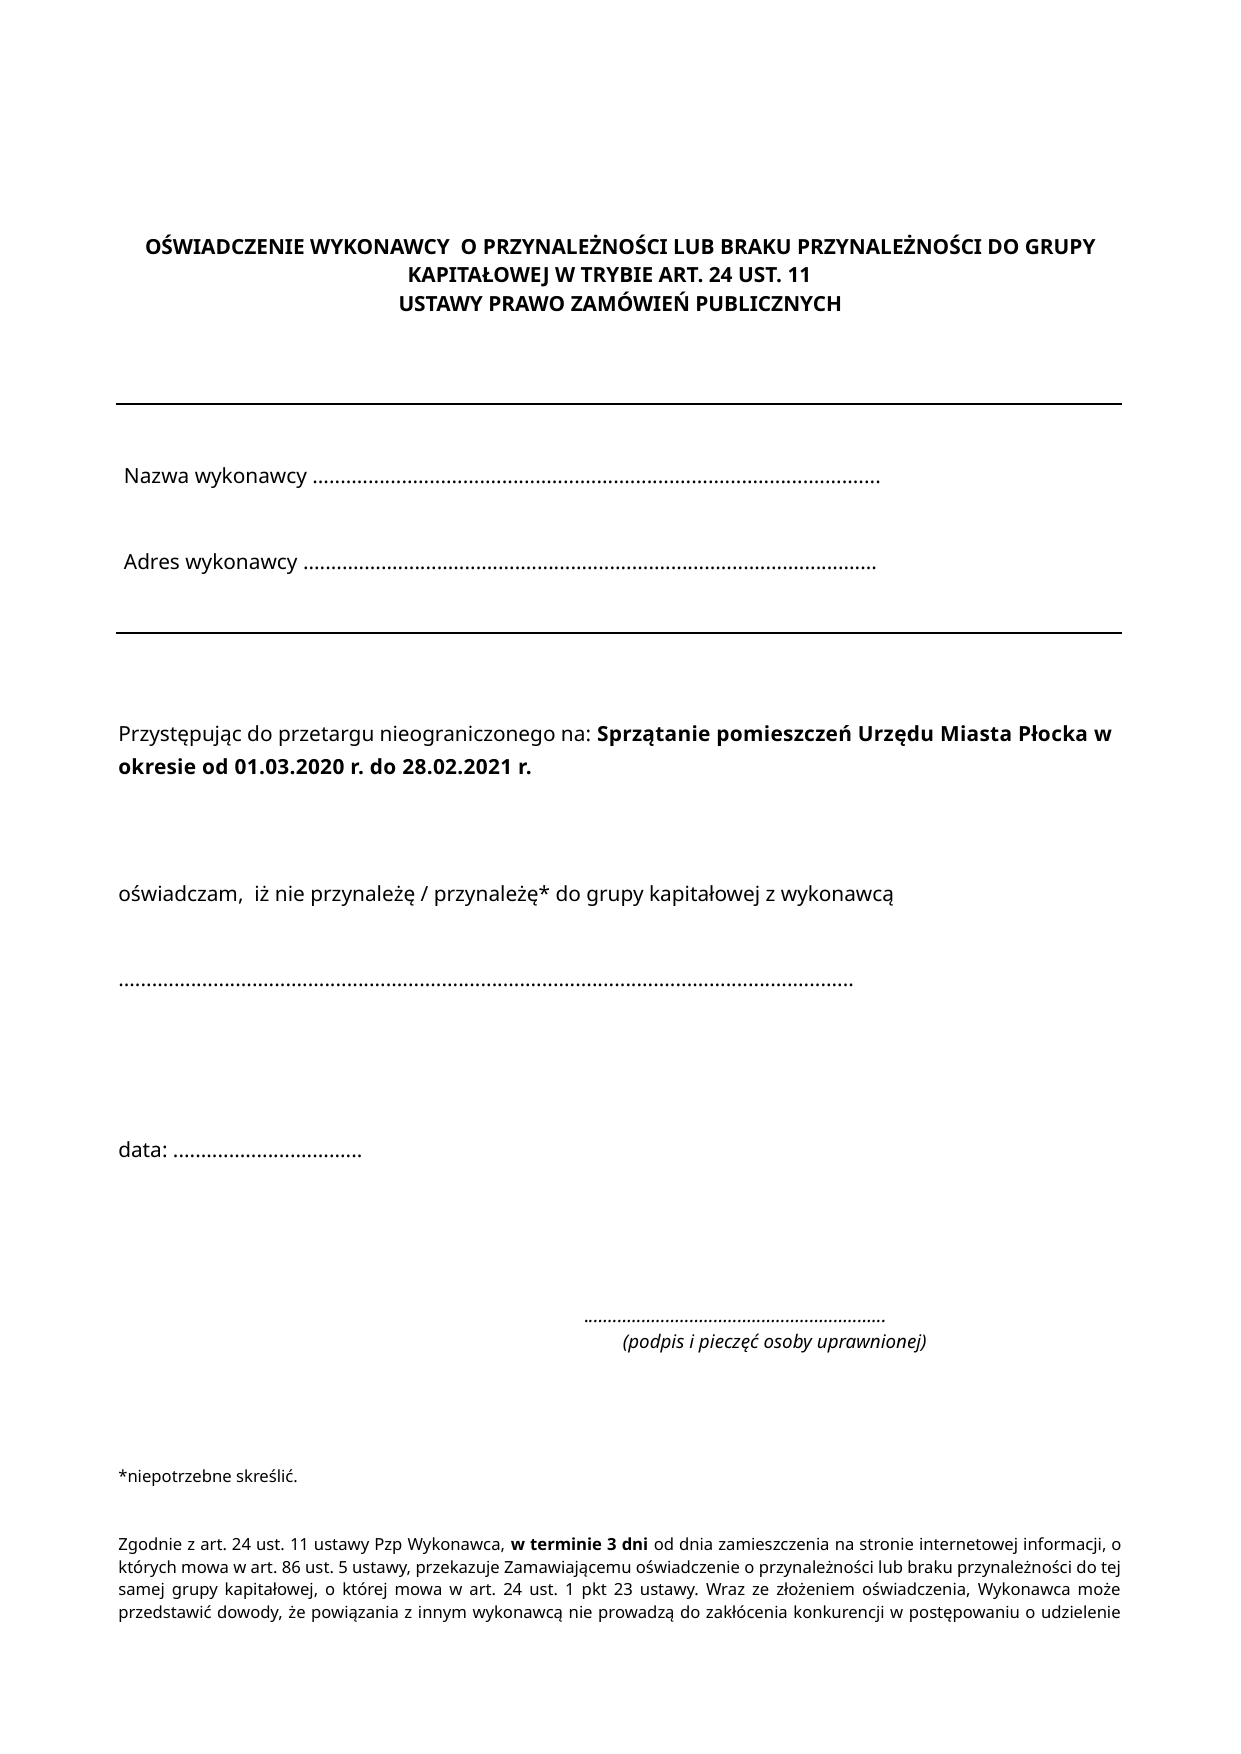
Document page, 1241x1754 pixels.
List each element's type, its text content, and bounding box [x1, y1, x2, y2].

list *niepotrzebne skreślić. [118, 1464, 1122, 1487]
text OŚWIADCZENIE WYKONAWCY O PRZYNALEŻNOŚCI LUB BRAKU PRZYNALEŻNOŚCI DO GRUPY KAPITAŁOWEJ W TRYBIE ART. 24 UST. 11 [118, 232, 1122, 289]
text data: .................................. [118, 1135, 1122, 1163]
text ............................................................... [118, 1303, 1122, 1328]
text Przystępując do przetargu nieograniczonego na: Sprzątanie pomieszczeń Urzędu Miasta Płocka w okresie od 01.03.2020 r. do 28.02.2021 r. [118, 719, 1122, 781]
text USTAWY PRAWO ZAMÓWIEŃ PUBLICZNYCH [118, 289, 1122, 317]
text .................................................................................................................................... [118, 964, 1122, 993]
text Zgodnie z art. 24 ust. 11 ustawy Pzp Wykonawca, w terminie 3 dni od dnia zamieszczenia na stronie internetowej informacji, o których mowa w art. 86 ust. 5 ustawy, przekazuje Zamawiającemu oświadczenie o przynależności lub braku przynależności do tej samej grupy kapitałowej, o której mowa w art. 24 ust. 1 pkt 23 ustawy. Wraz ze złożeniem oświadczenia, Wykonawca może przedstawić dowody, że powiązania z innym wykonawcą nie prowadzą do zakłócenia konkurencji w postępowaniu o udzielenie [118, 1533, 1122, 1623]
table_header Nazwa wykonawcy ...................................................................................................... Adres wykonawcy ....................................................................................................... [116, 405, 1122, 632]
text (podpis i pieczęć osoby uprawnionej) [118, 1328, 1122, 1354]
text oświadczam, iż nie przynależę / przynależę* do grupy kapitałowej z wykonawcą [118, 879, 1122, 907]
